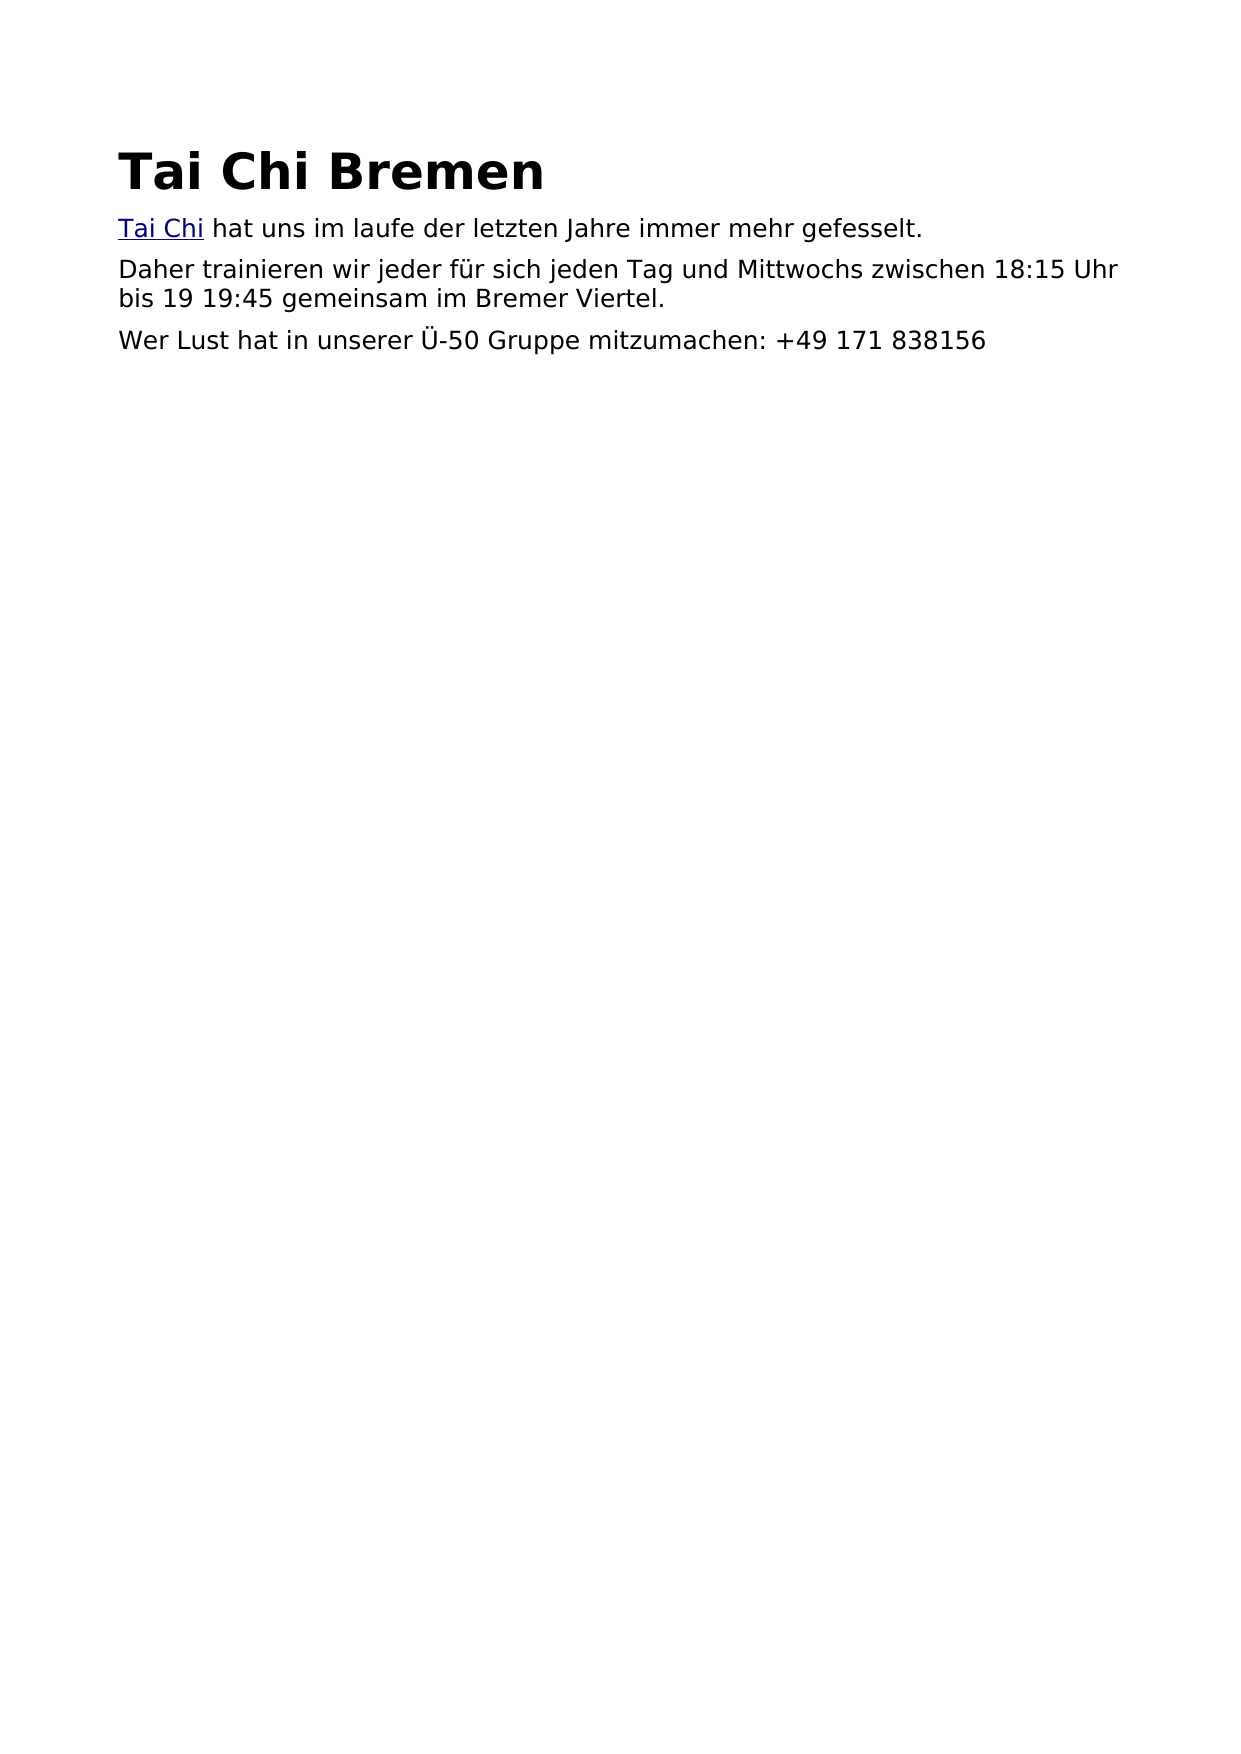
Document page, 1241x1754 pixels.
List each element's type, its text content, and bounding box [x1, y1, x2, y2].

text Tai Chi hat uns im laufe der letzten Jahre immer mehr gefesselt. [118, 214, 1122, 243]
text Daher trainieren wir jeder für sich jeden Tag und Mittwochs zwischen 18:15 Uhr bis 19 19:45 gemeinsam im Bremer Viertel. [118, 256, 1122, 314]
subtitle Tai Chi Bremen [118, 143, 1122, 201]
text Wer Lust hat in unserer Ü-50 Gruppe mitzumachen: +49 171 838156 [118, 326, 1122, 356]
